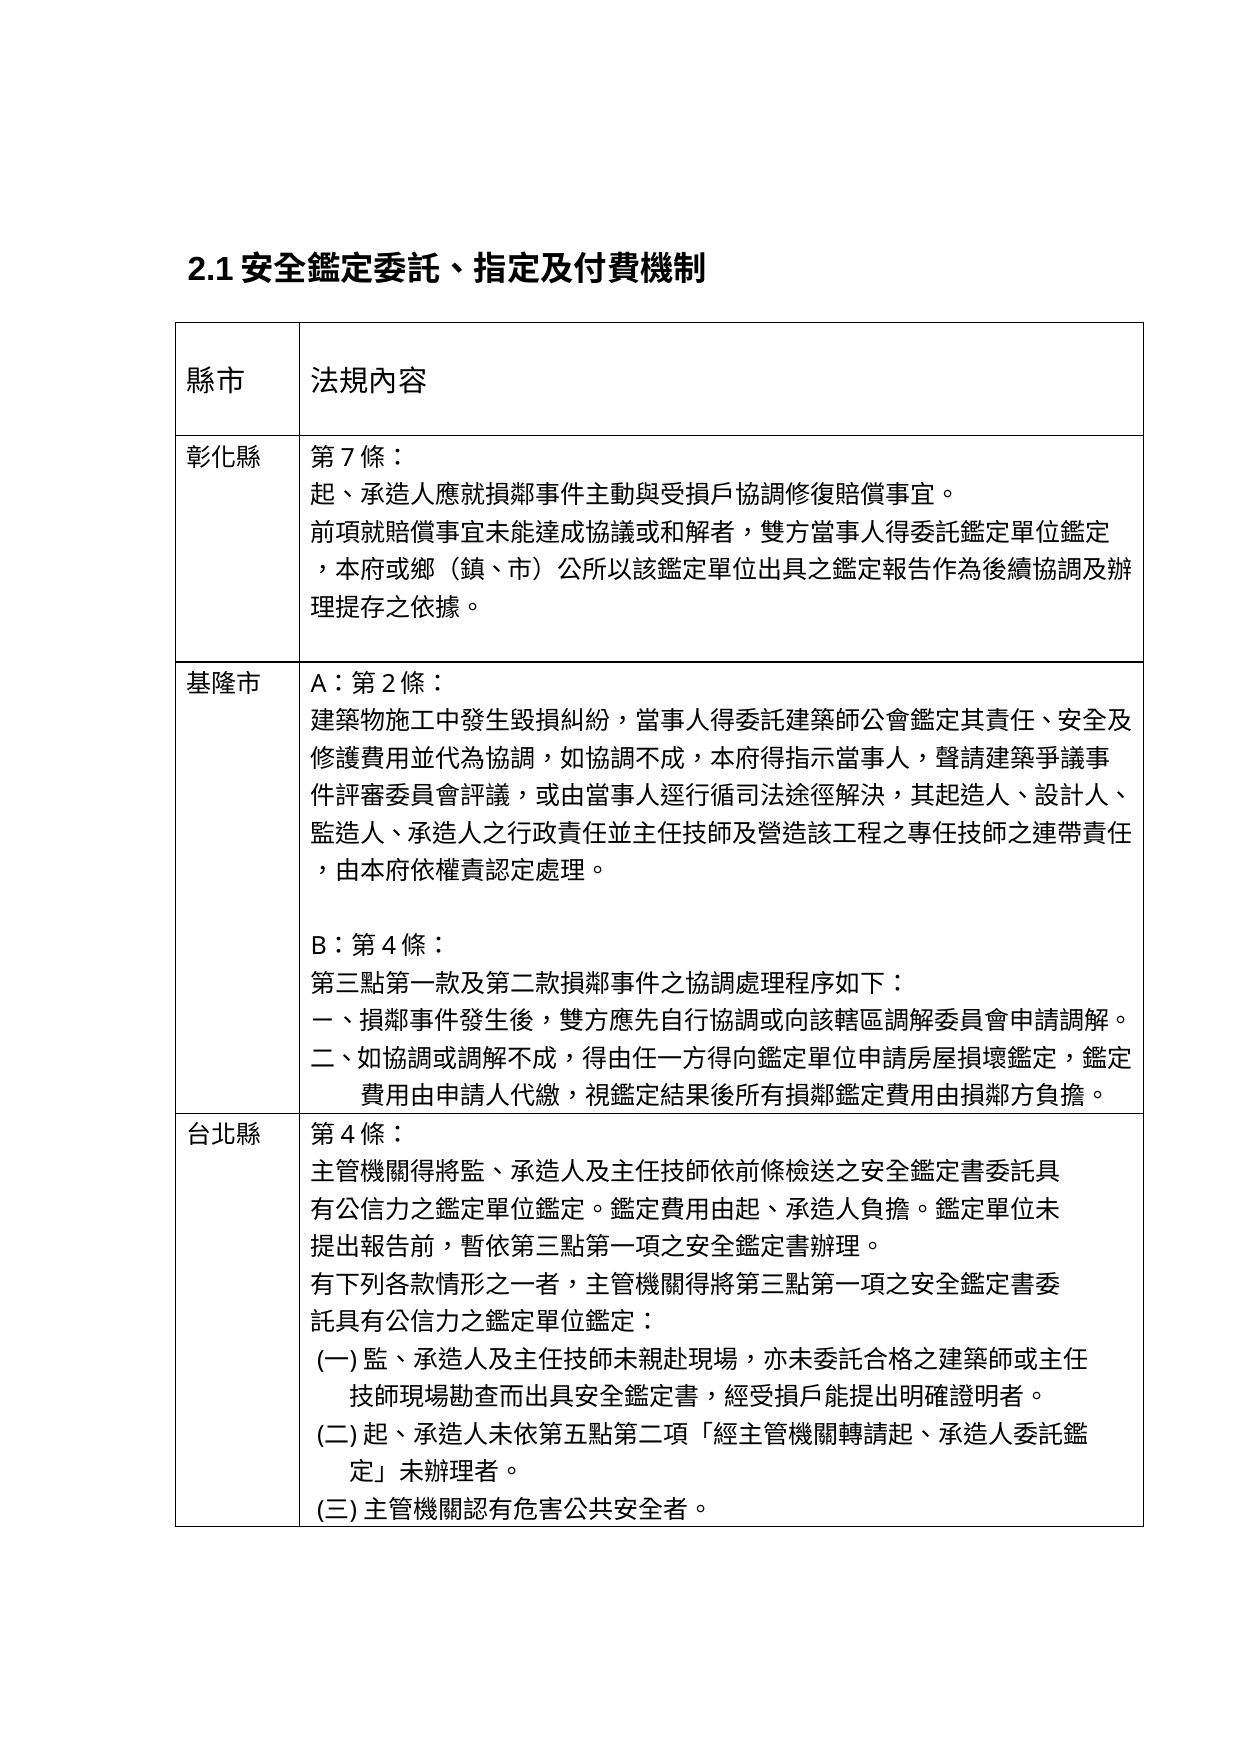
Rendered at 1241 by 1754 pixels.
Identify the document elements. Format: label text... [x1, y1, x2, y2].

subtitle 2.1安全鑑定委託、指定及付費機制 [187, 228, 1053, 303]
table_cell 第4條： 主管機關得將監、承造人及主任技師依前條檢送之安全鑑定書委託具 有公信力之鑑定單位鑑定。鑑定費用由起、承造人負擔。鑑定單位未 提出報告前，暫依第三點第一項之安全鑑定書辦理。 有下列各款情形之一者，主管機關得將第三點第一項之安全鑑定書委 託具有公信力之鑑定單位鑑定： (一) 監、承造人及主任技師未親赴現場，亦未委託合格之建築師或主任 技師現場勘查而出具安全鑑定書，經受損戶能提出明確證明者。 (二) 起、承造人未依第五點第二項「經主管機關轉請起、承造人委託鑑 定」未辦理者。 (三) 主管機關認有危害公共安全者。 [300, 1114, 1143, 1526]
table_header 縣市 [176, 323, 299, 435]
table_cell 基隆市 [176, 663, 299, 1112]
table_cell 彰化縣 [176, 436, 299, 661]
table_cell A：第2條： 建築物施工中發生毀損糾紛，當事人得委託建築師公會鑑定其責任、安全及修護費用並代為協調，如協調不成，本府得指示當事人，聲請建築爭議事件評審委員會評議，或由當事人逕行循司法途徑解決，其起造人、設計人、監造人、承造人之行政責任並主任技師及營造該工程之專任技師之連帶責任，由本府依權責認定處理。 B：第4條： 第三點第一款及第二款損鄰事件之協調處理程序如下： ㄧ、損鄰事件發生後，雙方應先自行協調或向該轄區調解委員會申請調解。 二、如協調或調解不成，得由任一方得向鑑定單位申請房屋損壞鑑定，鑑定費用由申請人代繳，視鑑定結果後所有損鄰鑑定費用由損鄰方負擔。 [300, 663, 1143, 1112]
table_cell 第7條： 起、承造人應就損鄰事件主動與受損戶協調修復賠償事宜。 前項就賠償事宜未能達成協議或和解者，雙方當事人得委託鑑定單位鑑定，本府或鄉（鎮、市）公所以該鑑定單位出具之鑑定報告作為後續協調及辦理提存之依據。 [300, 436, 1143, 661]
table_cell 台北縣 [176, 1114, 299, 1526]
table_header 法規內容 [300, 323, 1143, 435]
